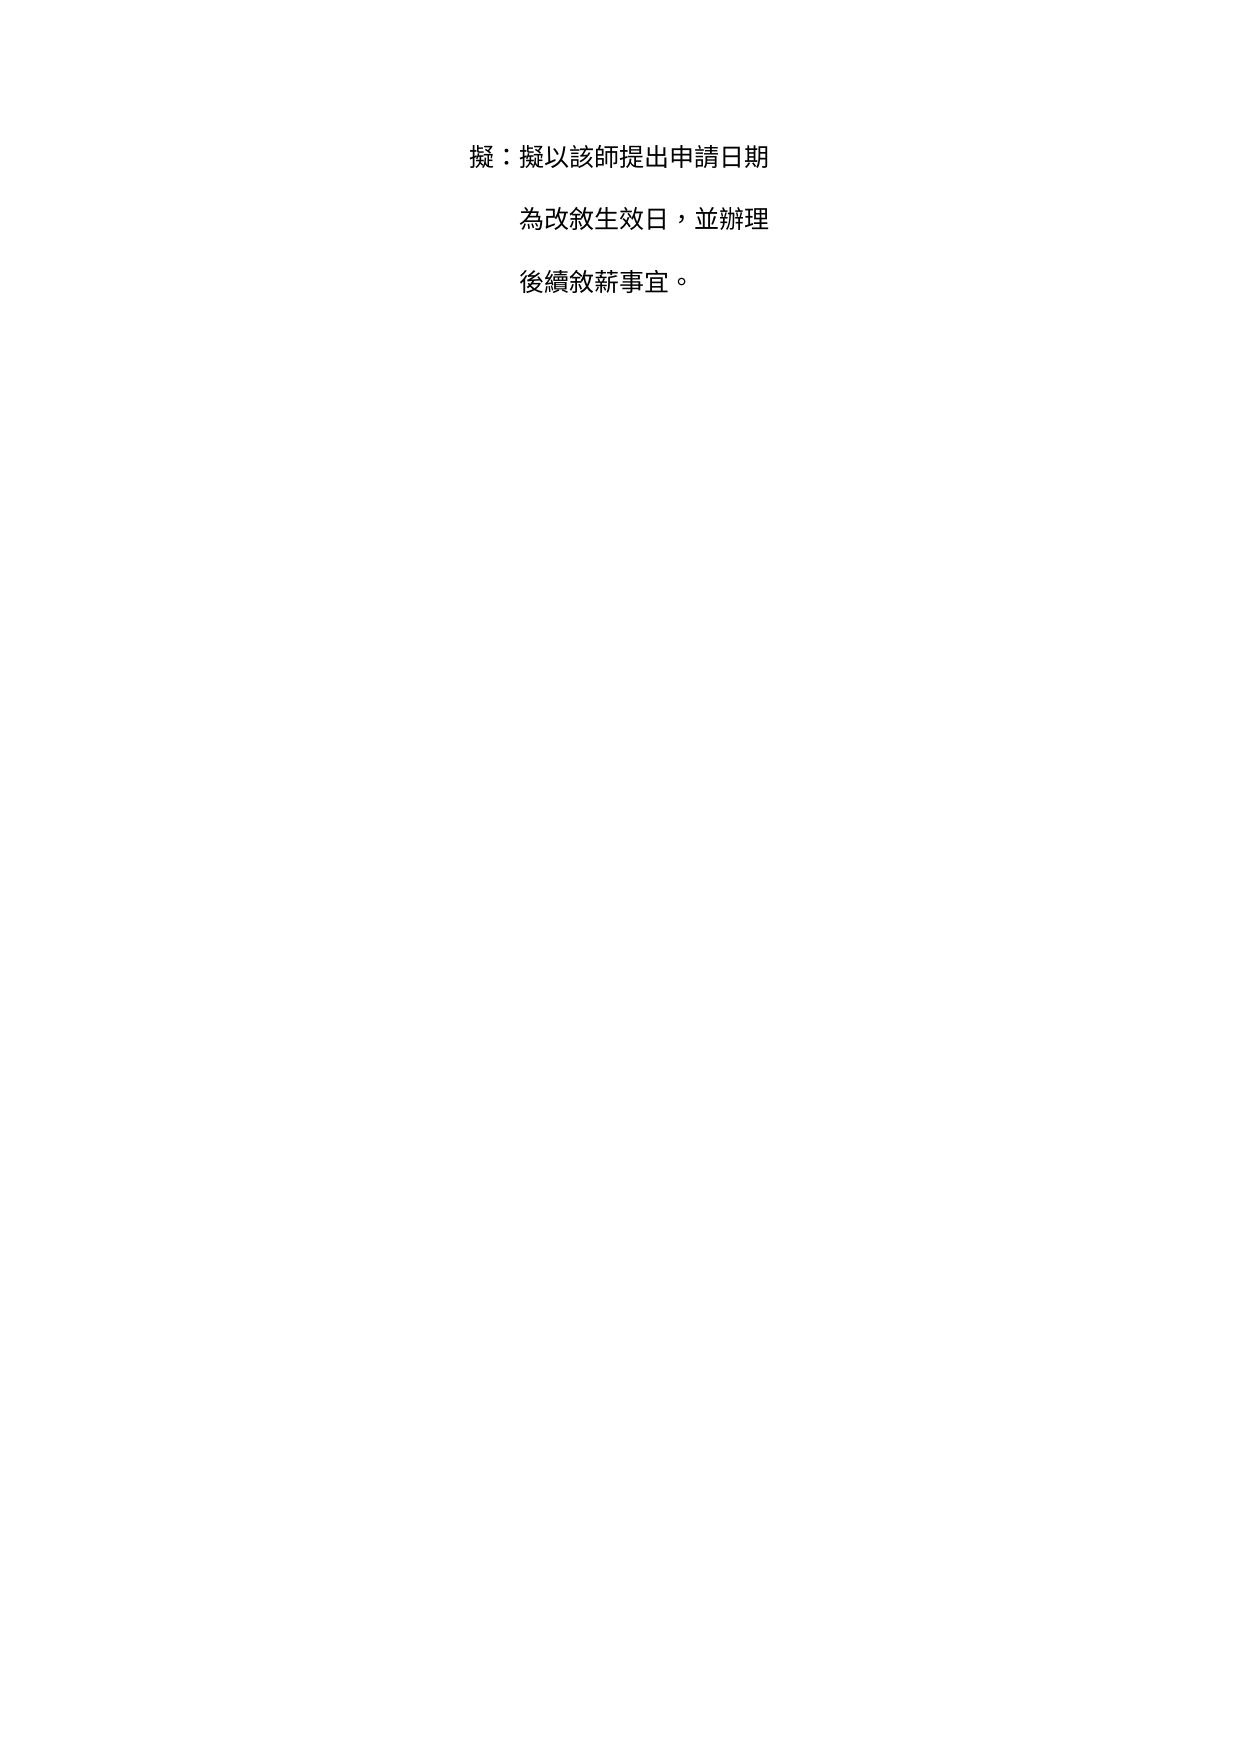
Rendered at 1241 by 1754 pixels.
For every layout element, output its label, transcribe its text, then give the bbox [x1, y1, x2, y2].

text 後續敘薪事宜。 [106, 238, 1134, 301]
text 為改敘生效日，並辦理 [106, 176, 1134, 238]
text 擬：擬以該師提出申請日期 [106, 113, 1134, 176]
